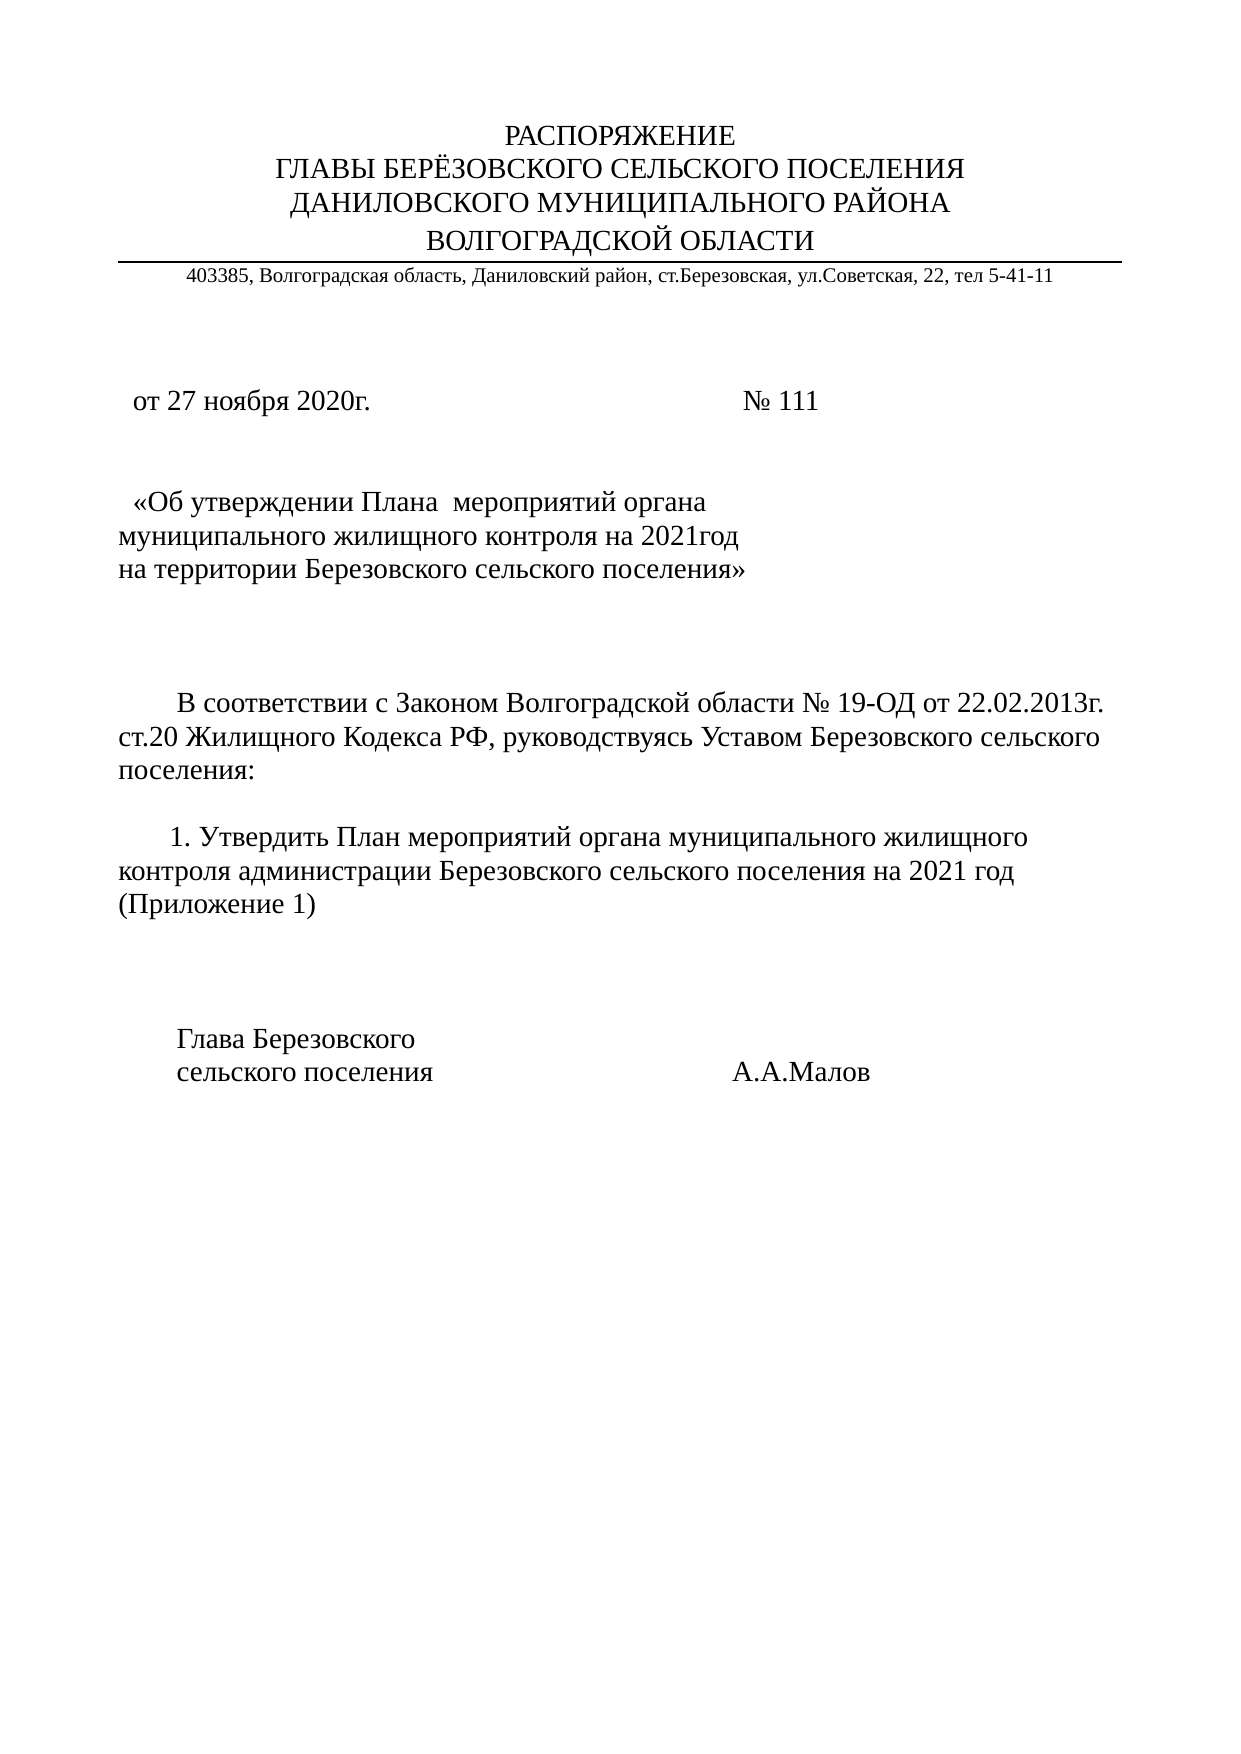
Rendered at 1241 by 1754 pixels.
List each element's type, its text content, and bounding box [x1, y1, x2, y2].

text 403385, Волгоградская область, Даниловский район, ст.Березовская, ул.Советская, 22, тел 5-41-11 [118, 263, 1122, 287]
text ДАНИЛОВСКОГО МУНИЦИПАЛЬНОГО РАЙОНА [118, 185, 1122, 219]
text на территории Березовского сельского поселения» [118, 551, 1122, 585]
text РАСПОРЯЖЕНИЕ [118, 118, 1122, 152]
text В соответствии с Законом Волгоградской области № 19-ОД от 22.02.2013г. ст.20 Жилищного Кодекса РФ, руководствуясь Уставом Березовского сельского поселения: [118, 685, 1122, 786]
text сельского поселения А.А.Малов [118, 1054, 1122, 1088]
text ГЛАВЫ БЕРЁЗОВСКОГО СЕЛЬСКОГО ПОСЕЛЕНИЯ [118, 152, 1122, 185]
text ВОЛГОГРАДСКОЙ ОБЛАСТИ [118, 219, 1122, 261]
text от 27 ноября 2020г. № 111 [118, 383, 1122, 417]
text 1. Утвердить План мероприятий органа муниципального жилищного контроля администрации Березовского сельского поселения на 2021 год (Приложение 1) [118, 819, 1122, 920]
text «Об утверждении Плана мероприятий органа [118, 484, 1122, 518]
text муниципального жилищного контроля на 2021год [118, 518, 1122, 551]
text Глава Березовского [118, 1021, 1122, 1054]
